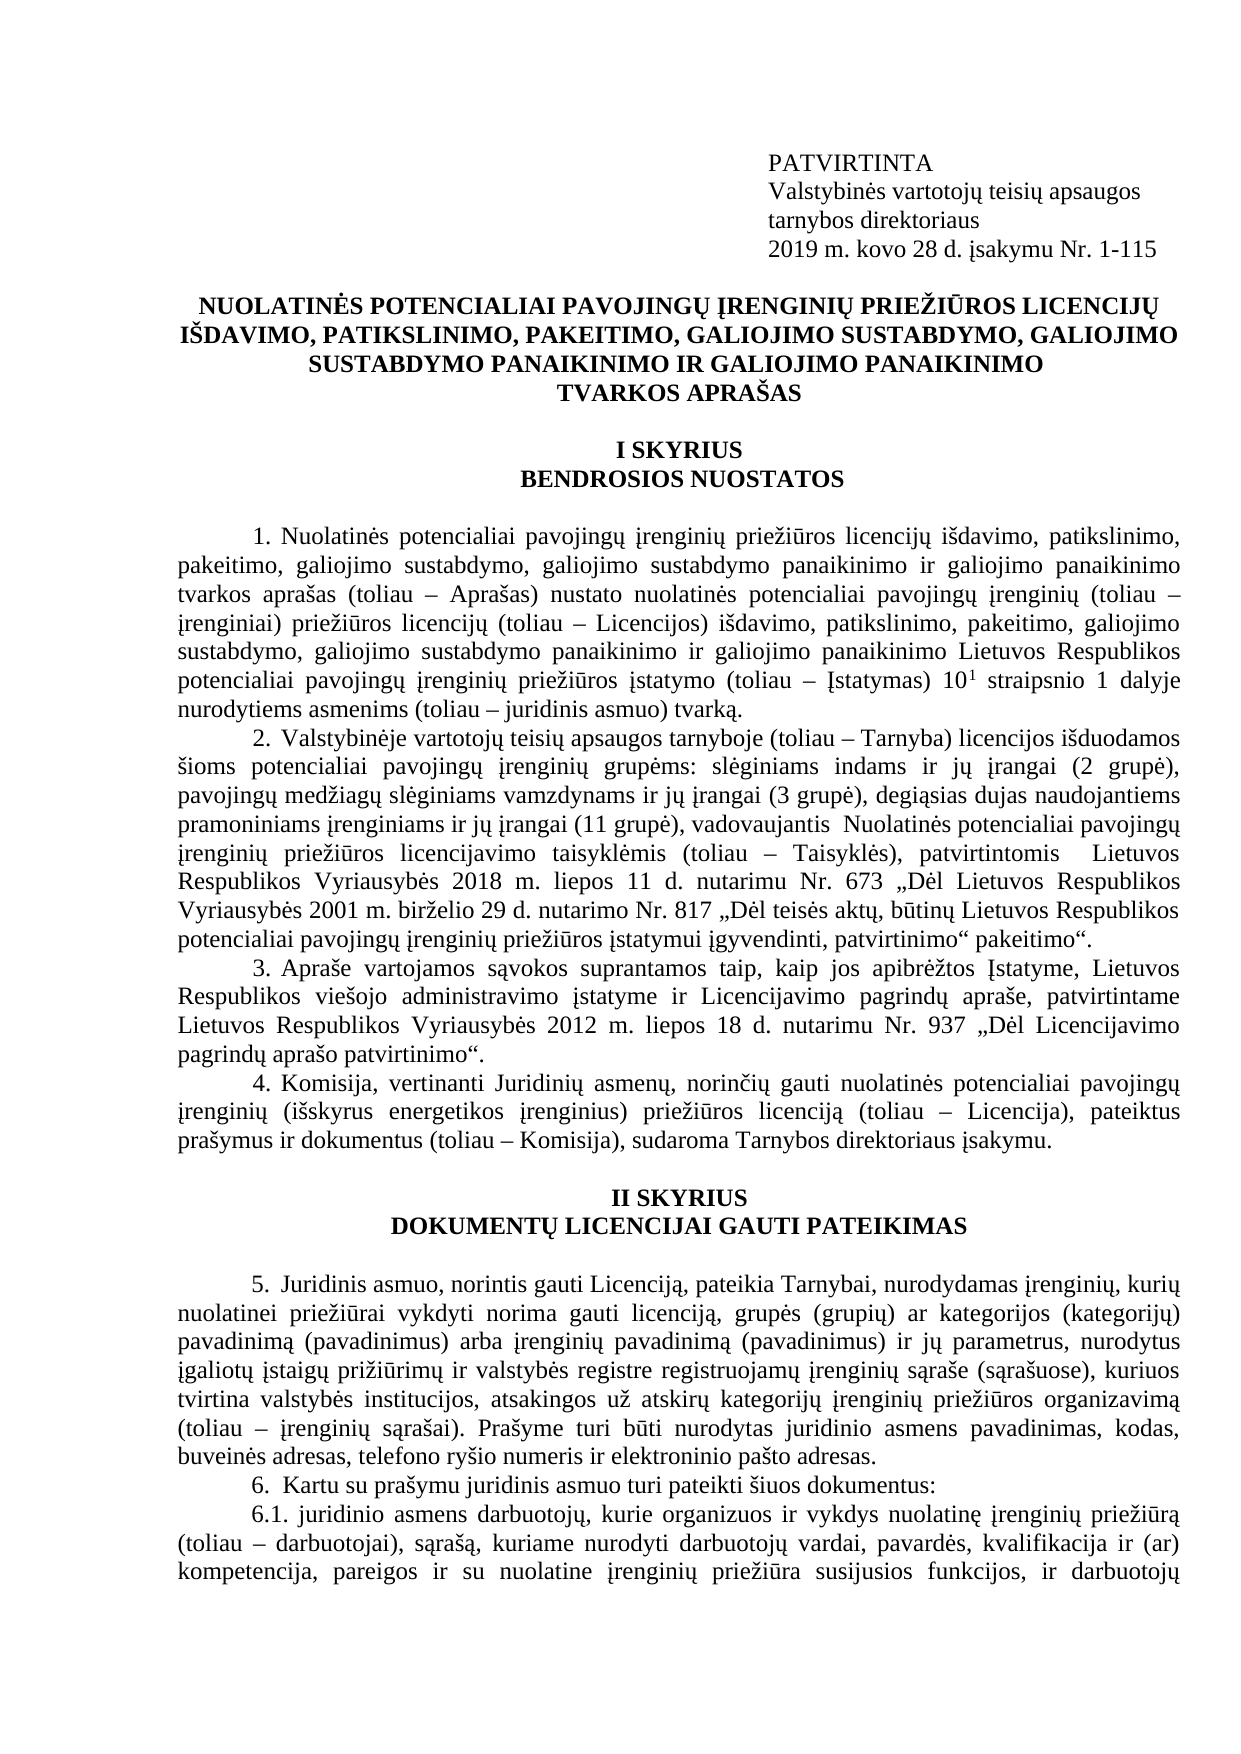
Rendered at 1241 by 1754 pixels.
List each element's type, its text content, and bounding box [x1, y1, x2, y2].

text 3. Apraše vartojamos sąvokos suprantamos taip, kaip jos apibrėžtos Įstatyme, Lietuvos Respublikos viešojo administravimo įstatyme ir Licencijavimo pagrindų apraše, patvirtintame Lietuvos Respublikos Vyriausybės 2012 m. liepos 18 d. nutarimu Nr. 937 „Dėl Licencijavimo pagrindų aprašo patvirtinimo“. [177, 953, 1181, 1068]
text tarnybos direktoriaus [768, 205, 1181, 234]
text 6. Kartu su prašymu juridinis asmuo turi pateikti šiuos dokumentus: [177, 1470, 1181, 1499]
text 2019 m. kovo 28 d. įsakymu Nr. 1-115 [177, 234, 1181, 263]
text 4. Komisija, vertinanti Juridinių asmenų, norinčių gauti nuolatinės potencialiai pavojingų įrenginių (išskyrus energetikos įrenginius) priežiūros licenciją (toliau – Licencija), pateiktus prašymus ir dokumentus (toliau – Komisija), sudaroma Tarnybos direktoriaus įsakymu. [177, 1068, 1181, 1154]
text DOKUMENTŲ LICENCIJAI GAUTI PATEIKIMAS [177, 1211, 1181, 1240]
text 2. Valstybinėje vartotojų teisių apsaugos tarnyboje (toliau – Tarnyba) licencijos išduodamos šioms potencialiai pavojingų įrenginių grupėms: slėginiams indams ir jų įrangai (2 grupė), pavojingų medžiagų slėginiams vamzdynams ir jų įrangai (3 grupė), degiąsias dujas naudojantiems pramoniniams įrenginiams ir jų įrangai (11 grupė), vadovaujantis Nuolatinės potencialiai pavojingų įrenginių priežiūros licencijavimo taisyklėmis (toliau – Taisyklės), patvirtintomis Lietuvos Respublikos Vyriausybės 2018 m. liepos 11 d. nutarimu Nr. 673 „Dėl Lietuvos Respublikos Vyriausybės 2001 m. birželio 29 d. nutarimo Nr. 817 „Dėl teisės aktų, būtinų Lietuvos Respublikos potencialiai pavojingų įrenginių priežiūros įstatymui įgyvendinti, patvirtinimo“ pakeitimo“. [177, 723, 1181, 953]
text 1. Nuolatinės potencialiai pavojingų įrenginių priežiūros licencijų išdavimo, patikslinimo, pakeitimo, galiojimo sustabdymo, galiojimo sustabdymo panaikinimo ir galiojimo panaikinimo tvarkos aprašas (toliau – Aprašas) nustato nuolatinės potencialiai pavojingų įrenginių (toliau – įrenginiai) priežiūros licencijų (toliau – Licencijos) išdavimo, patikslinimo, pakeitimo, galiojimo sustabdymo, galiojimo sustabdymo panaikinimo ir galiojimo panaikinimo Lietuvos Respublikos potencialiai pavojingų įrenginių priežiūros įstatymo (toliau – Įstatymas) 101 straipsnio 1 dalyje nurodytiems asmenims (toliau – juridinis asmuo) tvarką. [177, 521, 1181, 723]
text Valstybinės vartotojų teisių apsaugos [768, 176, 1181, 205]
text NUOLATINĖS POTENCIALIAI PAVOJINGŲ ĮRENGINIŲ PRIEŽIŪROS LICENCIJŲ IŠDAVIMO, PATIKSLINIMO, PAKEITIMO, GALIOJIMO SUSTABDYMO, GALIOJIMO SUSTABDYMO PANAIKINIMO IR GALIOJIMO PANAIKINIMO [177, 291, 1181, 378]
text TVARKOS APRAŠAS [177, 378, 1181, 406]
text I SKYRIUS [177, 435, 1181, 464]
text 6.1. juridinio asmens darbuotojų, kurie organizuos ir vykdys nuolatinę įrenginių priežiūrą (toliau – darbuotojai), sąrašą, kuriame nurodyti darbuotojų vardai, pavardės, kvalifikacija ir (ar) kompetencija, pareigos ir su nuolatine įrenginių priežiūra susijusios funkcijos, ir darbuotojų [177, 1499, 1181, 1585]
text II SKYRIUS [177, 1183, 1181, 1211]
text PATVIRTINTA [177, 148, 1181, 176]
text BENDROSIOS NUOSTATOS [177, 464, 1181, 493]
text 5. Juridinis asmuo, norintis gauti Licenciją, pateikia Tarnybai, nurodydamas įrenginių, kurių nuolatinei priežiūrai vykdyti norima gauti licenciją, grupės (grupių) ar kategorijos (kategorijų) pavadinimą (pavadinimus) arba įrenginių pavadinimą (pavadinimus) ir jų parametrus, nurodytus įgaliotų įstaigų prižiūrimų ir valstybės registre registruojamų įrenginių sąraše (sąrašuose), kuriuos tvirtina valstybės institucijos, atsakingos už atskirų kategorijų įrenginių priežiūros organizavimą (toliau – įrenginių sąrašai). Prašyme turi būti nurodytas juridinio asmens pavadinimas, kodas, buveinės adresas, telefono ryšio numeris ir elektroninio pašto adresas. [177, 1269, 1181, 1470]
